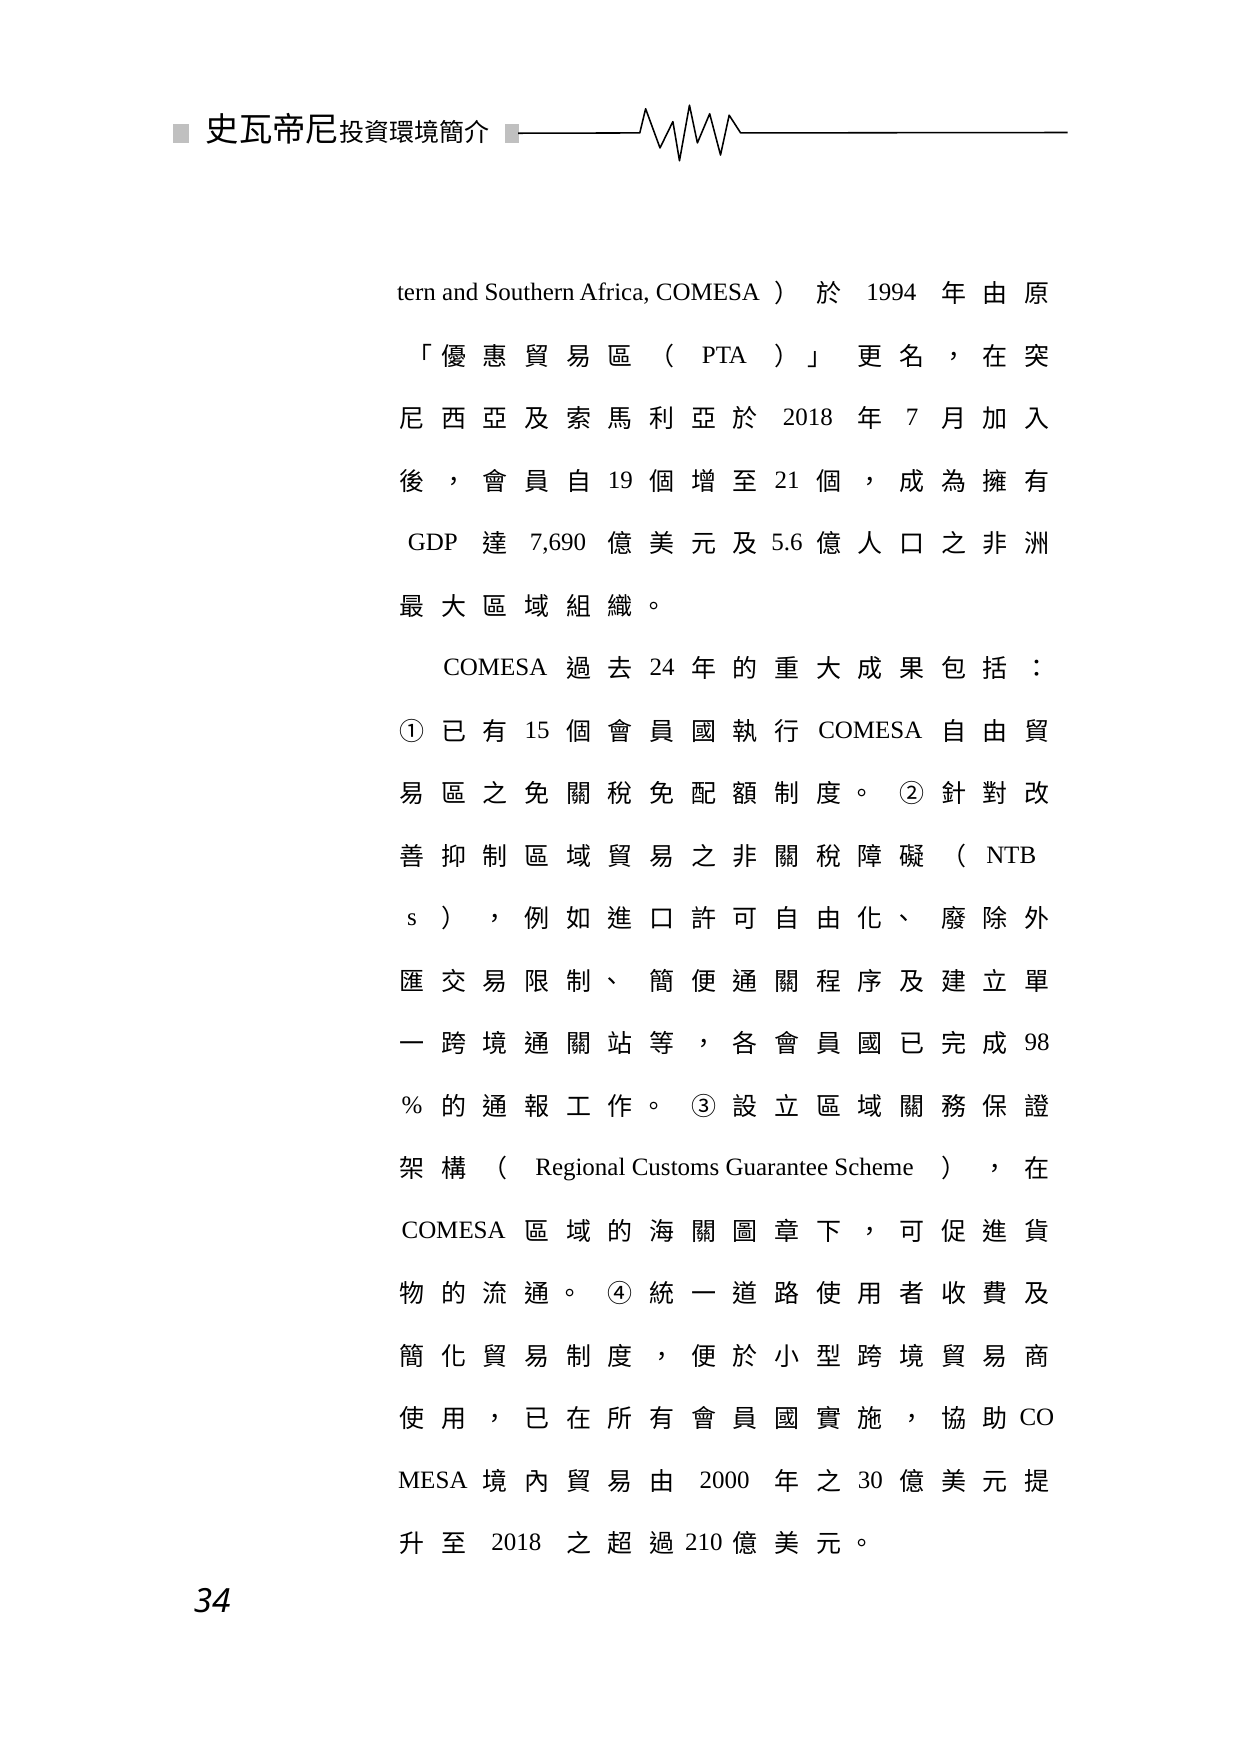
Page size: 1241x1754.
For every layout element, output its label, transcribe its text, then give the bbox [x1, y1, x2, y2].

text tern and Southern Africa, COMESA）於1994年由原「優惠貿易區（PTA）」更名，在突尼西亞及索馬利亞於2018年7月加入後，會員自19個增至21個，成為擁有GDP達7,690億美元及5.6億人口之非洲最大區域組織。 [367, 250, 1058, 625]
text COMESA過去24年的重大成果包括：①已有15個會員國執行COMESA自由貿易區之免關稅免配額制度。②針對改善抑制區域貿易之非關稅障礙（NTBs），例如進口許可自由化、廢除外匯交易限制、簡便通關程序及建立單一跨境通關站等，各會員國已完成98%的通報工作。③設立區域關務保證架構（Regional Customs Guarantee Scheme），在COMESA區域的海關圖章下，可促進貨物的流通。④統一道路使用者收費及簡化貿易制度，便於小型跨境貿易商使用，已在所有會員國實施，協助COMESA境內貿易由2000年之30億美元提升至2018之超過210億美元。 [367, 625, 1058, 1563]
